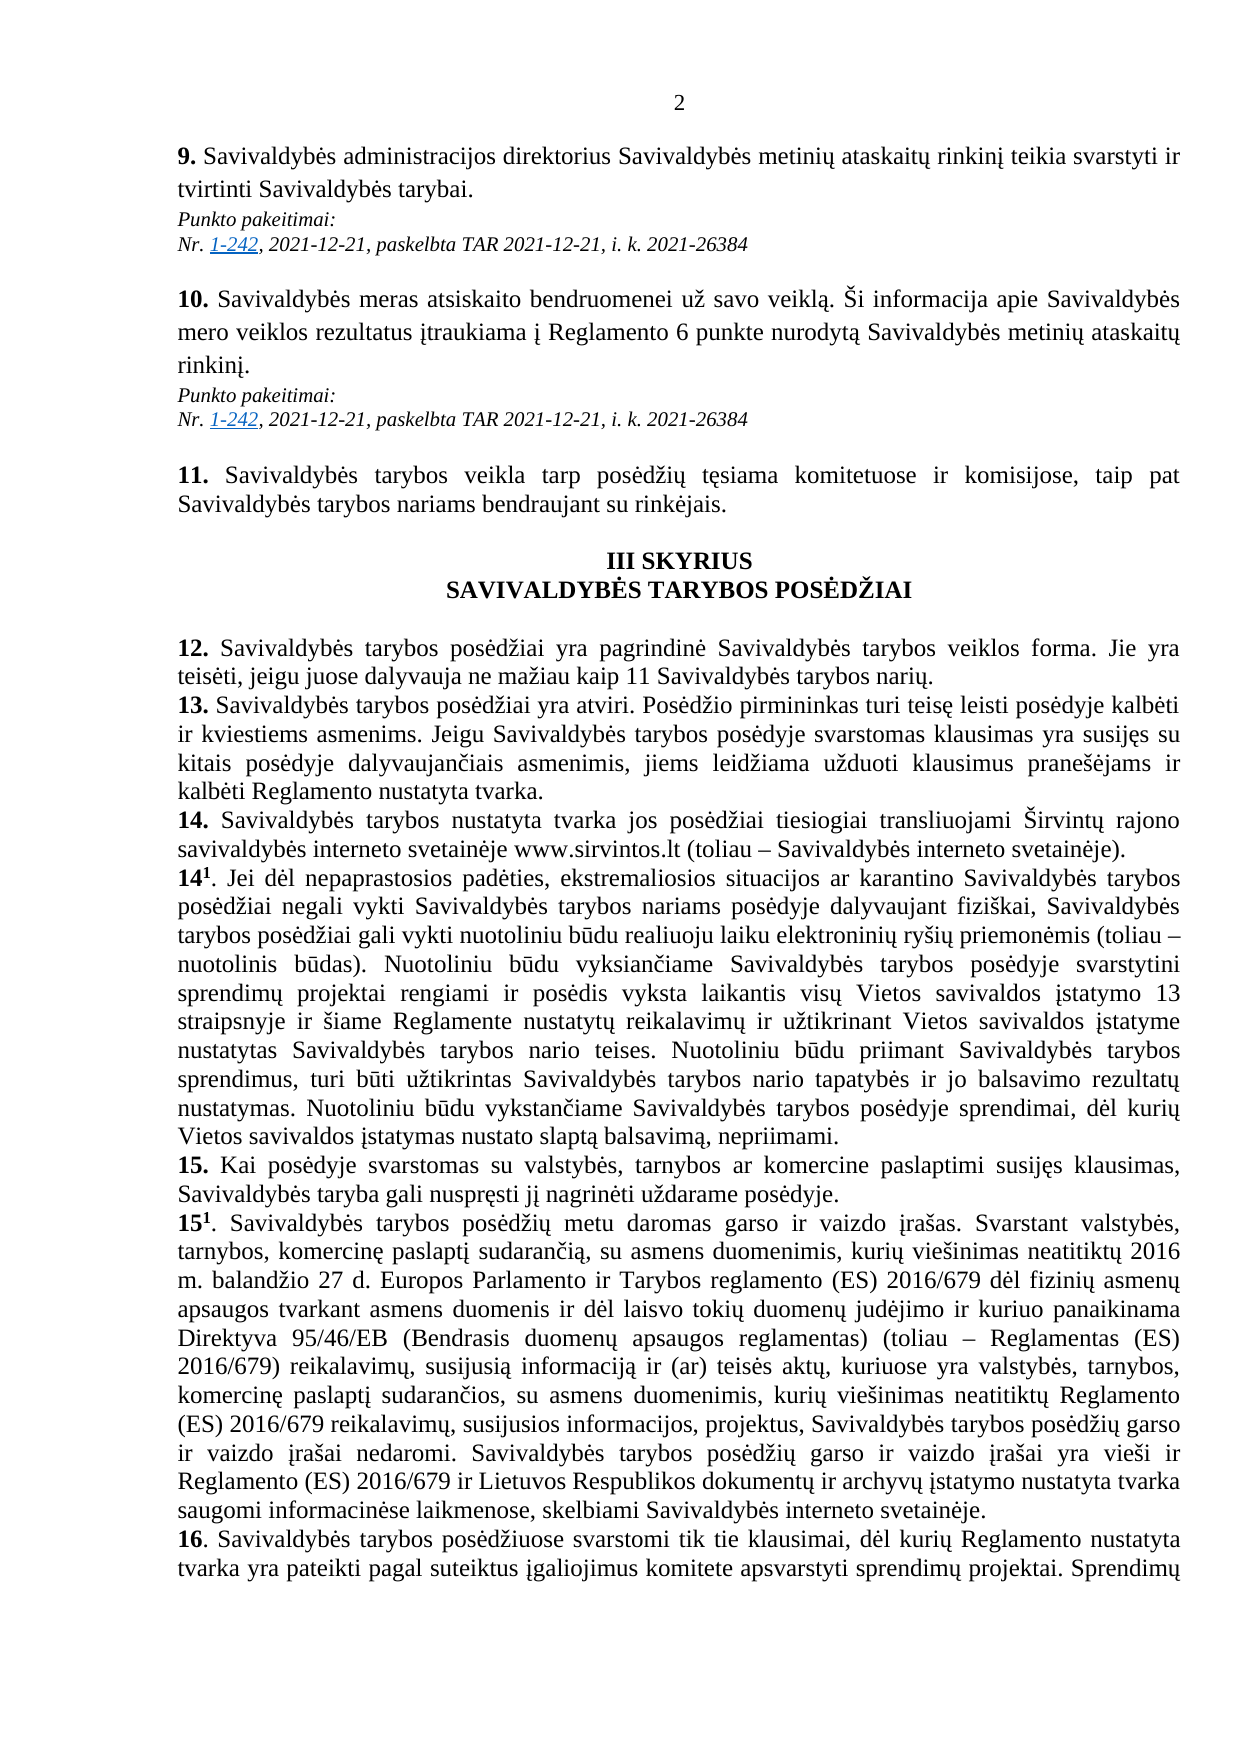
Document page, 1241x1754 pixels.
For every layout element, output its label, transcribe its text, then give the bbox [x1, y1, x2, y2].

text Nr. 1-242, 2021-12-21, paskelbta TAR 2021-12-21, i. k. 2021-26384 [177, 407, 1181, 431]
text 11. Savivaldybės tarybos veikla tarp posėdžių tęsiama komitetuose ir komisijose, taip pat Savivaldybės tarybos nariams bendraujant su rinkėjais. [177, 460, 1181, 518]
text Punkto pakeitimai: [177, 207, 1181, 231]
text 16. Savivaldybės tarybos posėdžiuose svarstomi tik tie klausimai, dėl kurių Reglamento nustatyta tvarka yra pateikti pagal suteiktus įgaliojimus komitete apsvarstyti sprendimų projektai. Sprendimų [177, 1524, 1181, 1581]
text III SKYRIUS [177, 546, 1181, 575]
text 9. Savivaldybės administracijos direktorius Savivaldybės metinių ataskaitų rinkinį teikia svarstyti ir tvirtinti Savivaldybės tarybai. [177, 141, 1181, 203]
text 151. Savivaldybės tarybos posėdžių metu daromas garso ir vaizdo įrašas. Svarstant valstybės, tarnybos, komercinę paslaptį sudarančią, su asmens duomenimis, kurių viešinimas neatitiktų 2016 m. balandžio 27 d. Europos Parlamento ir Tarybos reglamento (ES) 2016/679 dėl fizinių asmenų apsaugos tvarkant asmens duomenis ir dėl laisvo tokių duomenų judėjimo ir kuriuo panaikinama Direktyva 95/46/EB (Bendrasis duomenų apsaugos reglamentas) (toliau – Reglamentas (ES) 2016/679) reikalavimų, susijusią informaciją ir (ar) teisės aktų, kuriuose yra valstybės, tarnybos, komercinę paslaptį sudarančios, su asmens duomenimis, kurių viešinimas neatitiktų Reglamento (ES) 2016/679 reikalavimų, susijusios informacijos, projektus, Savivaldybės tarybos posėdžių garso ir vaizdo įrašai nedaromi. Savivaldybės tarybos posėdžių garso ir vaizdo įrašai yra vieši ir Reglamento (ES) 2016/679 ir Lietuvos Respublikos dokumentų ir archyvų įstatymo nustatyta tvarka saugomi informacinėse laikmenose, skelbiami Savivaldybės interneto svetainėje. [177, 1208, 1181, 1524]
text Nr. 1-242, 2021-12-21, paskelbta TAR 2021-12-21, i. k. 2021-26384 [177, 231, 1181, 256]
text 10. Savivaldybės meras atsiskaito bendruomenei už savo veiklą. Ši informacija apie Savivaldybės mero veiklos rezultatus įtraukiama į Reglamento 6 punkte nurodytą Savivaldybės metinių ataskaitų rinkinį. [177, 284, 1181, 379]
text 12. Savivaldybės tarybos posėdžiai yra pagrindinė Savivaldybės tarybos veiklos forma. Jie yra teisėti, jeigu juose dalyvauja ne mažiau kaip 11 Savivaldybės tarybos narių. [177, 633, 1181, 690]
text 14. Savivaldybės tarybos nustatyta tvarka jos posėdžiai tiesiogiai transliuojami Širvintų rajono savivaldybės interneto svetainėje www.sirvintos.lt (toliau – Savivaldybės interneto svetainėje). [177, 805, 1181, 863]
text SAVIVALDYBĖS TARYBOS POSĖDŽIAI [177, 575, 1181, 604]
text Punkto pakeitimai: [177, 383, 1181, 407]
text 141. Jei dėl nepaprastosios padėties, ekstremaliosios situacijos ar karantino Savivaldybės tarybos posėdžiai negali vykti Savivaldybės tarybos nariams posėdyje dalyvaujant fiziškai, Savivaldybės tarybos posėdžiai gali vykti nuotoliniu būdu realiuoju laiku elektroninių ryšių priemonėmis (toliau – nuotolinis būdas). Nuotoliniu būdu vyksiančiame Savivaldybės tarybos posėdyje svarstytini sprendimų projektai rengiami ir posėdis vyksta laikantis visų Vietos savivaldos įstatymo 13 straipsnyje ir šiame Reglamente nustatytų reikalavimų ir užtikrinant Vietos savivaldos įstatyme nustatytas Savivaldybės tarybos nario teises. Nuotoliniu būdu priimant Savivaldybės tarybos sprendimus, turi būti užtikrintas Savivaldybės tarybos nario tapatybės ir jo balsavimo rezultatų nustatymas. Nuotoliniu būdu vykstančiame Savivaldybės tarybos posėdyje sprendimai, dėl kurių Vietos savivaldos įstatymas nustato slaptą balsavimą, nepriimami. [177, 863, 1181, 1150]
text 13. Savivaldybės tarybos posėdžiai yra atviri. Posėdžio pirmininkas turi teisę leisti posėdyje kalbėti ir kviestiems asmenims. Jeigu Savivaldybės tarybos posėdyje svarstomas klausimas yra susijęs su kitais posėdyje dalyvaujančiais asmenimis, jiems leidžiama užduoti klausimus pranešėjams ir kalbėti Reglamento nustatyta tvarka. [177, 690, 1181, 805]
text 15. Kai posėdyje svarstomas su valstybės, tarnybos ar komercine paslaptimi susijęs klausimas, Savivaldybės taryba gali nuspręsti jį nagrinėti uždarame posėdyje. [177, 1150, 1181, 1208]
